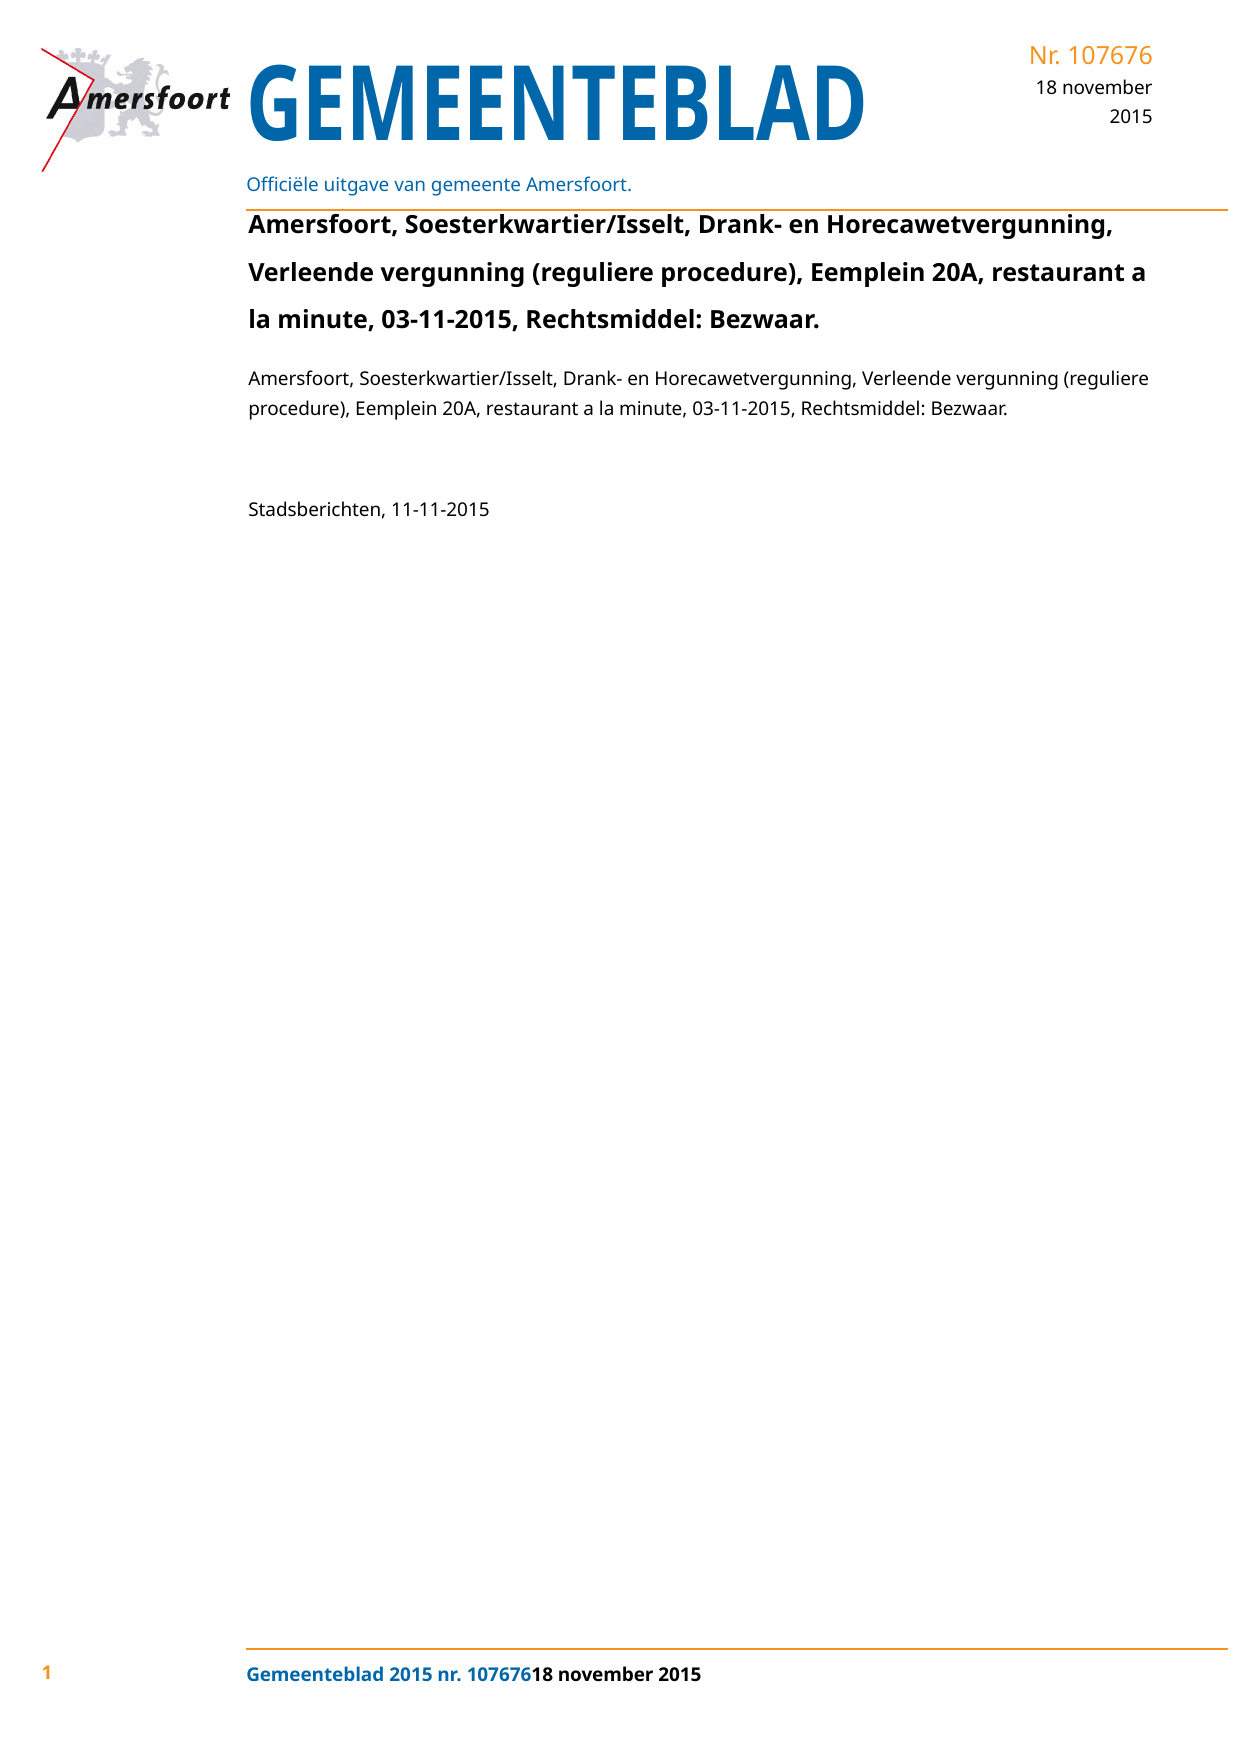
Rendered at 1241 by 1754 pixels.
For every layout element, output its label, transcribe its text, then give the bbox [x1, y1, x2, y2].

picture [41, 47, 231, 172]
text Amersfoort, Soesterkwartier/Isselt, Drank- en Horecawetvergunning, Verleende vergunning (reguliere procedure), Eemplein 20A, restaurant a la minute, 03-11-2015, Rechtsmiddel: Bezwaar. [248, 211, 1152, 336]
text Amersfoort, Soesterkwartier/Isselt, Drank- en Horecawetvergunning, Verleende vergunning (reguliere procedure), Eemplein 20A, restaurant a la minute, 03-11-2015, Rechtsmiddel: Bezwaar. [248, 366, 1152, 421]
text Stadsberichten, 11-11-2015 [248, 496, 1152, 522]
